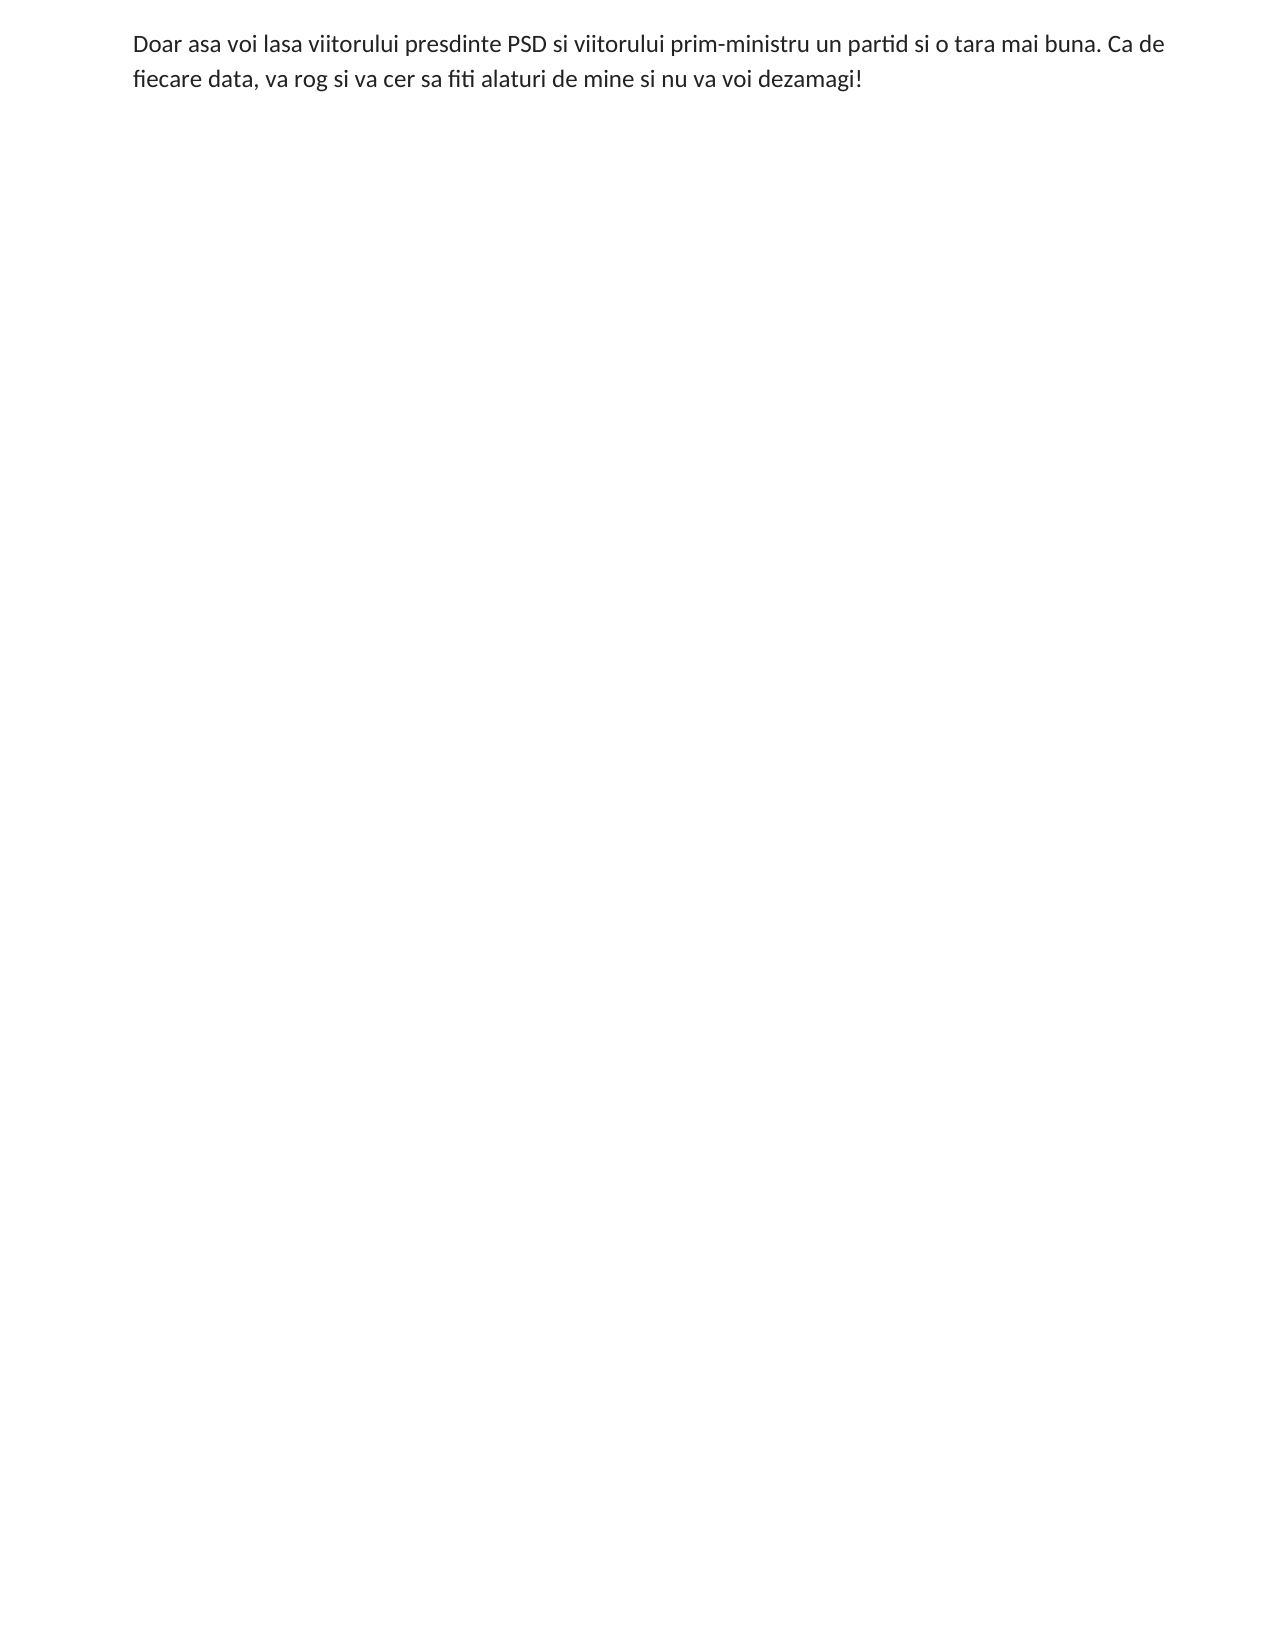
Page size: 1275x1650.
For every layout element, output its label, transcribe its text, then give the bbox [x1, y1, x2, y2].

text Doar asa voi lasa viitorului presdinte PSD si viitorului prim-ministru un partid si o tara mai buna. Ca de fiecare data, va rog si va cer sa fiti alaturi de mine si nu va voi dezamagi! [133, 28, 1167, 94]
